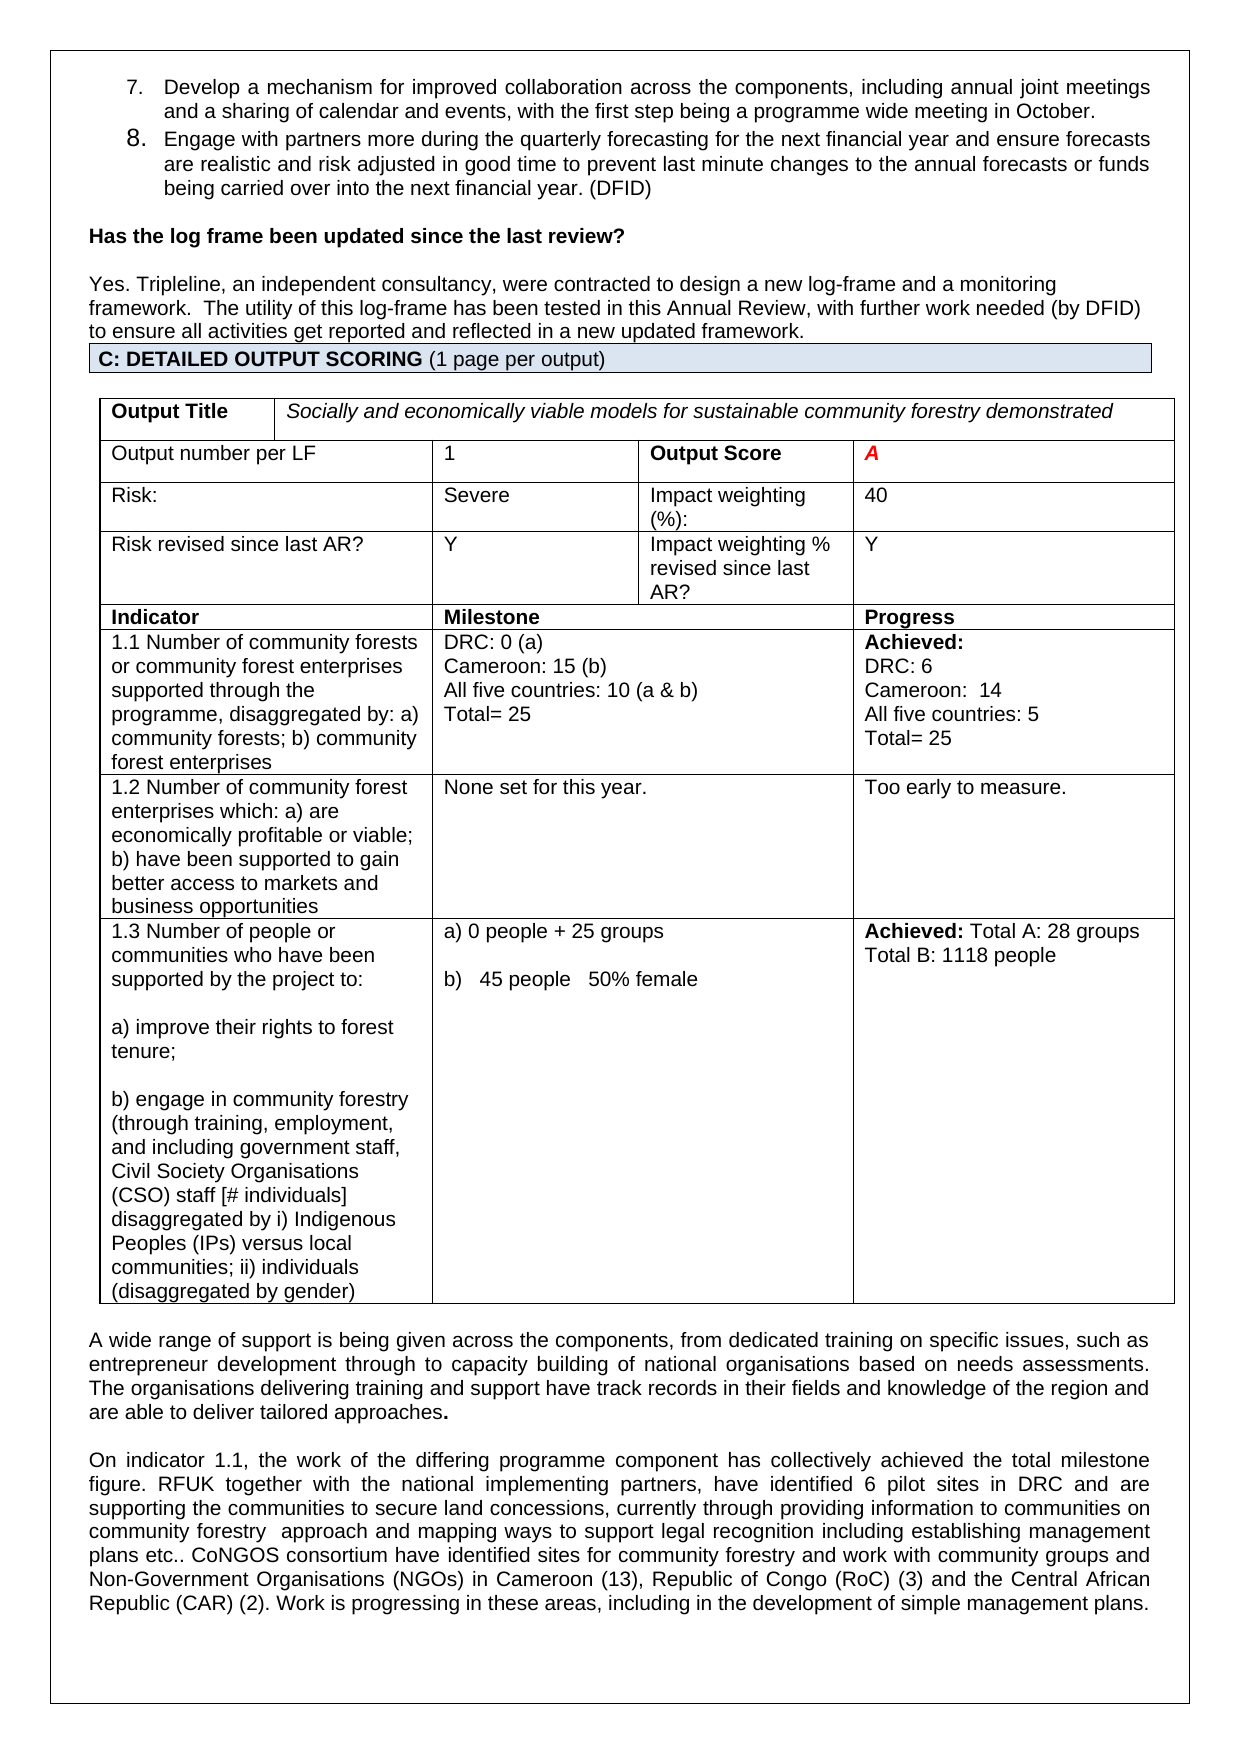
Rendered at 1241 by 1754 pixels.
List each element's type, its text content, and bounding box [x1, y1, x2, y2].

table_cell 40 [854, 483, 1174, 531]
table_cell Progress [854, 605, 1174, 629]
subtitle C: DETAILED OUTPUT SCORING (1 page per output) [90, 344, 1151, 372]
list Develop a mechanism for improved collaboration across the components, including annual joint meetings and a sharing of calendar and events, with the first step being a programme wide meeting in October. [126, 75, 1152, 123]
table_cell Indicator [101, 605, 432, 629]
table_cell Impact weighting % revised since last AR? [639, 532, 853, 604]
table_cell 1.2 Number of community forest enterprises which: a) are economically profitable or viable; b) have been supported to gain better access to markets and business opportunities [101, 775, 432, 918]
text Yes. Tripleline, an independent consultancy, were contracted to design a new log-frame and a monitoring framework. The utility of this log-frame has been tested in this Annual Review, with further work needed (by DFID) to ensure all activities get reported and reflected in a new updated framework. [89, 271, 1152, 343]
table_cell 1.3 Number of people or communities who have been supported by the project to: a) improve their rights to forest tenure; b) engage in community forestry (through training, employment, and including government staff, Civil Society Organisations (CSO) staff [# individuals] disaggregated by i) Indigenous Peoples (IPs) versus local communities; ii) individuals (disaggregated by gender) [101, 919, 432, 1303]
table_cell Milestone [433, 605, 853, 629]
table_cell Too early to measure. [854, 775, 1174, 918]
table_header Socially and economically viable models for sustainable community forestry demonstrated [275, 399, 1174, 439]
table_cell Impact weighting (%): [639, 483, 853, 531]
table_cell Y [854, 532, 1174, 604]
table_cell a) 0 people + 25 groups b) 45 people 50% female [433, 919, 853, 1303]
table_cell 1.1 Number of community forests or community forest enterprises supported through the programme, disaggregated by: a) community forests; b) community forest enterprises [101, 630, 432, 773]
table_header Output Title [101, 399, 274, 439]
table_cell Risk: [101, 483, 432, 531]
text On indicator 1.1, the work of the differing programme component has collectively achieved the total milestone figure. RFUK together with the national implementing partners, have identified 6 pilot sites in DRC and are supporting the communities to secure land concessions, currently through providing information to communities on community forestry approach and mapping ways to support legal recognition including establishing management plans etc.. CoNGOS consortium have identified sites for community forestry and work with community groups and Non-Government Organisations (NGOs) in Cameroon (13), Republic of Congo (RoC) (3) and the Central African Republic (CAR) (2). Work is progressing in these areas, including in the development of simple management plans. [89, 1447, 1152, 1615]
text A wide range of support is being given across the components, from dedicated training on specific issues, such as entrepreneur development through to capacity building of national organisations based on needs assessments. The organisations delivering training and support have track records in their fields and knowledge of the region and are able to deliver tailored approaches. [89, 1328, 1152, 1423]
list Engage with partners more during the quarterly forecasting for the next financial year and ensure forecasts are realistic and risk adjusted in good time to prevent last minute changes to the annual forecasts or funds being carried over into the next financial year. (DFID) [126, 123, 1152, 199]
table_cell A [854, 441, 1174, 482]
table_cell Output Score [639, 441, 853, 482]
table_cell None set for this year. [433, 775, 853, 918]
table_cell Output number per LF [101, 441, 432, 482]
table_cell Achieved: DRC: 6 Cameroon: 14 All five countries: 5 Total= 25 [854, 630, 1174, 773]
table_cell Severe [433, 483, 638, 531]
table_cell Risk revised since last AR? [101, 532, 432, 604]
table_cell Achieved: Total A: 28 groups Total B: 1118 people [854, 919, 1174, 1303]
table_cell 1 [433, 441, 638, 482]
table_cell Y [433, 532, 638, 604]
table_cell DRC: 0 (a) Cameroon: 15 (b) All five countries: 10 (a & b) Total= 25 [433, 630, 853, 773]
text Has the log frame been updated since the last review? [89, 223, 1152, 247]
